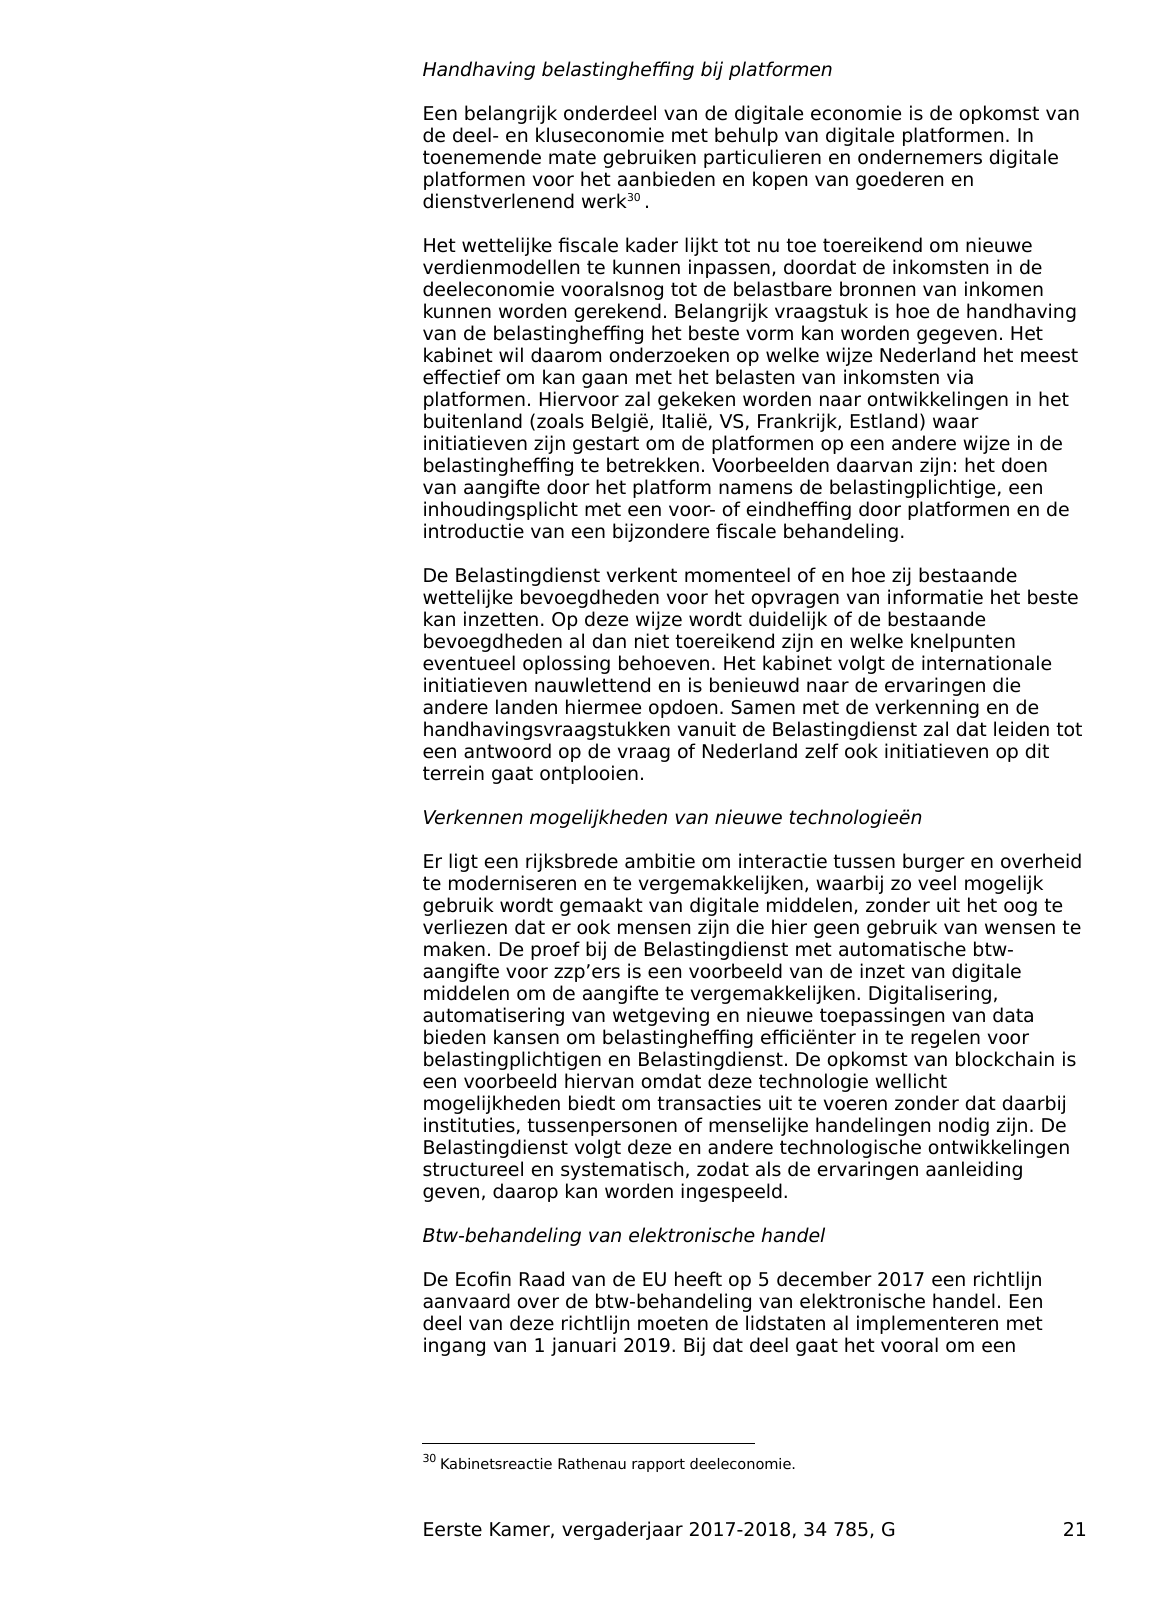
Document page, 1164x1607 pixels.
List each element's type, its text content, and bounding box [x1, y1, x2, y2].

text Het wettelijke fiscale kader lijkt tot nu toe toereikend om nieuwe verdienmodellen te kunnen inpassen, doordat de inkomsten in de deeleconomie vooralsnog tot de belastbare bronnen van inkomen kunnen worden gerekend. Belangrijk vraagstuk is hoe de handhaving van de belastingheffing het beste vorm kan worden gegeven. Het kabinet wil daarom onderzoeken op welke wijze Nederland het meest effectief om kan gaan met het belasten van inkomsten via platformen. Hiervoor zal gekeken worden naar ontwikkelingen in het buitenland (zoals België, Italië, VS, Frankrijk, Estland) waar initiatieven zijn gestart om de platformen op een andere wijze in de belastingheffing te betrekken. Voorbeelden daarvan zijn: het doen van aangifte door het platform namens de belastingplichtige, een inhoudingsplicht met een voor- of eindheffing door platformen en de introductie van een bijzondere fiscale behandeling. [422, 235, 1087, 543]
text De Ecofin Raad van de EU heeft op 5 december 2017 een richtlijn aanvaard over de btw-behandeling van elektronische handel. Een deel van deze richtlijn moeten de lidstaten al implementeren met ingang van 1 januari 2019. Bij dat deel gaat het vooral om een [422, 1269, 1087, 1357]
subtitle Handhaving belastingheffing bij platformen [422, 59, 1087, 81]
text Kabinetsreactie Rathenau rapport deeleconomie. [422, 1452, 1087, 1474]
text Er ligt een rijksbrede ambitie om interactie tussen burger en overheid te moderniseren en te vergemakkelijken, waarbij zo veel mogelijk gebruik wordt gemaakt van digitale middelen, zonder uit het oog te verliezen dat er ook mensen zijn die hier geen gebruik van wensen te maken. De proef bij de Belastingdienst met automatische btw-aangifte voor zzp’ers is een voorbeeld van de inzet van digitale middelen om de aangifte te vergemakkelijken. Digitalisering, automatisering van wetgeving en nieuwe toepassingen van data bieden kansen om belastingheffing efficiënter in te regelen voor belastingplichtigen en Belastingdienst. De opkomst van blockchain is een voorbeeld hiervan omdat deze technologie wellicht mogelijkheden biedt om transacties uit te voeren zonder dat daarbij instituties, tussenpersonen of menselijke handelingen nodig zijn. De Belastingdienst volgt deze en andere technologische ontwikkelingen structureel en systematisch, zodat als de ervaringen aanleiding geven, daarop kan worden ingespeeld. [422, 851, 1087, 1203]
subtitle Verkennen mogelijkheden van nieuwe technologieën [422, 807, 1087, 829]
subtitle Btw-behandeling van elektronische handel [422, 1225, 1087, 1247]
text Een belangrijk onderdeel van de digitale economie is de opkomst van de deel- en kluseconomie met behulp van digitale platformen. In toenemende mate gebruiken particulieren en ondernemers digitale platformen voor het aanbieden en kopen van goederen en dienstverlenend werk. [422, 103, 1087, 213]
text De Belastingdienst verkent momenteel of en hoe zij bestaande wettelijke bevoegdheden voor het opvragen van informatie het beste kan inzetten. Op deze wijze wordt duidelijk of de bestaande bevoegdheden al dan niet toereikend zijn en welke knelpunten eventueel oplossing behoeven. Het kabinet volgt de internationale initiatieven nauwlettend en is benieuwd naar de ervaringen die andere landen hiermee opdoen. Samen met de verkenning en de handhavingsvraagstukken vanuit de Belastingdienst zal dat leiden tot een antwoord op de vraag of Nederland zelf ook initiatieven op dit terrein gaat ontplooien. [422, 565, 1087, 785]
